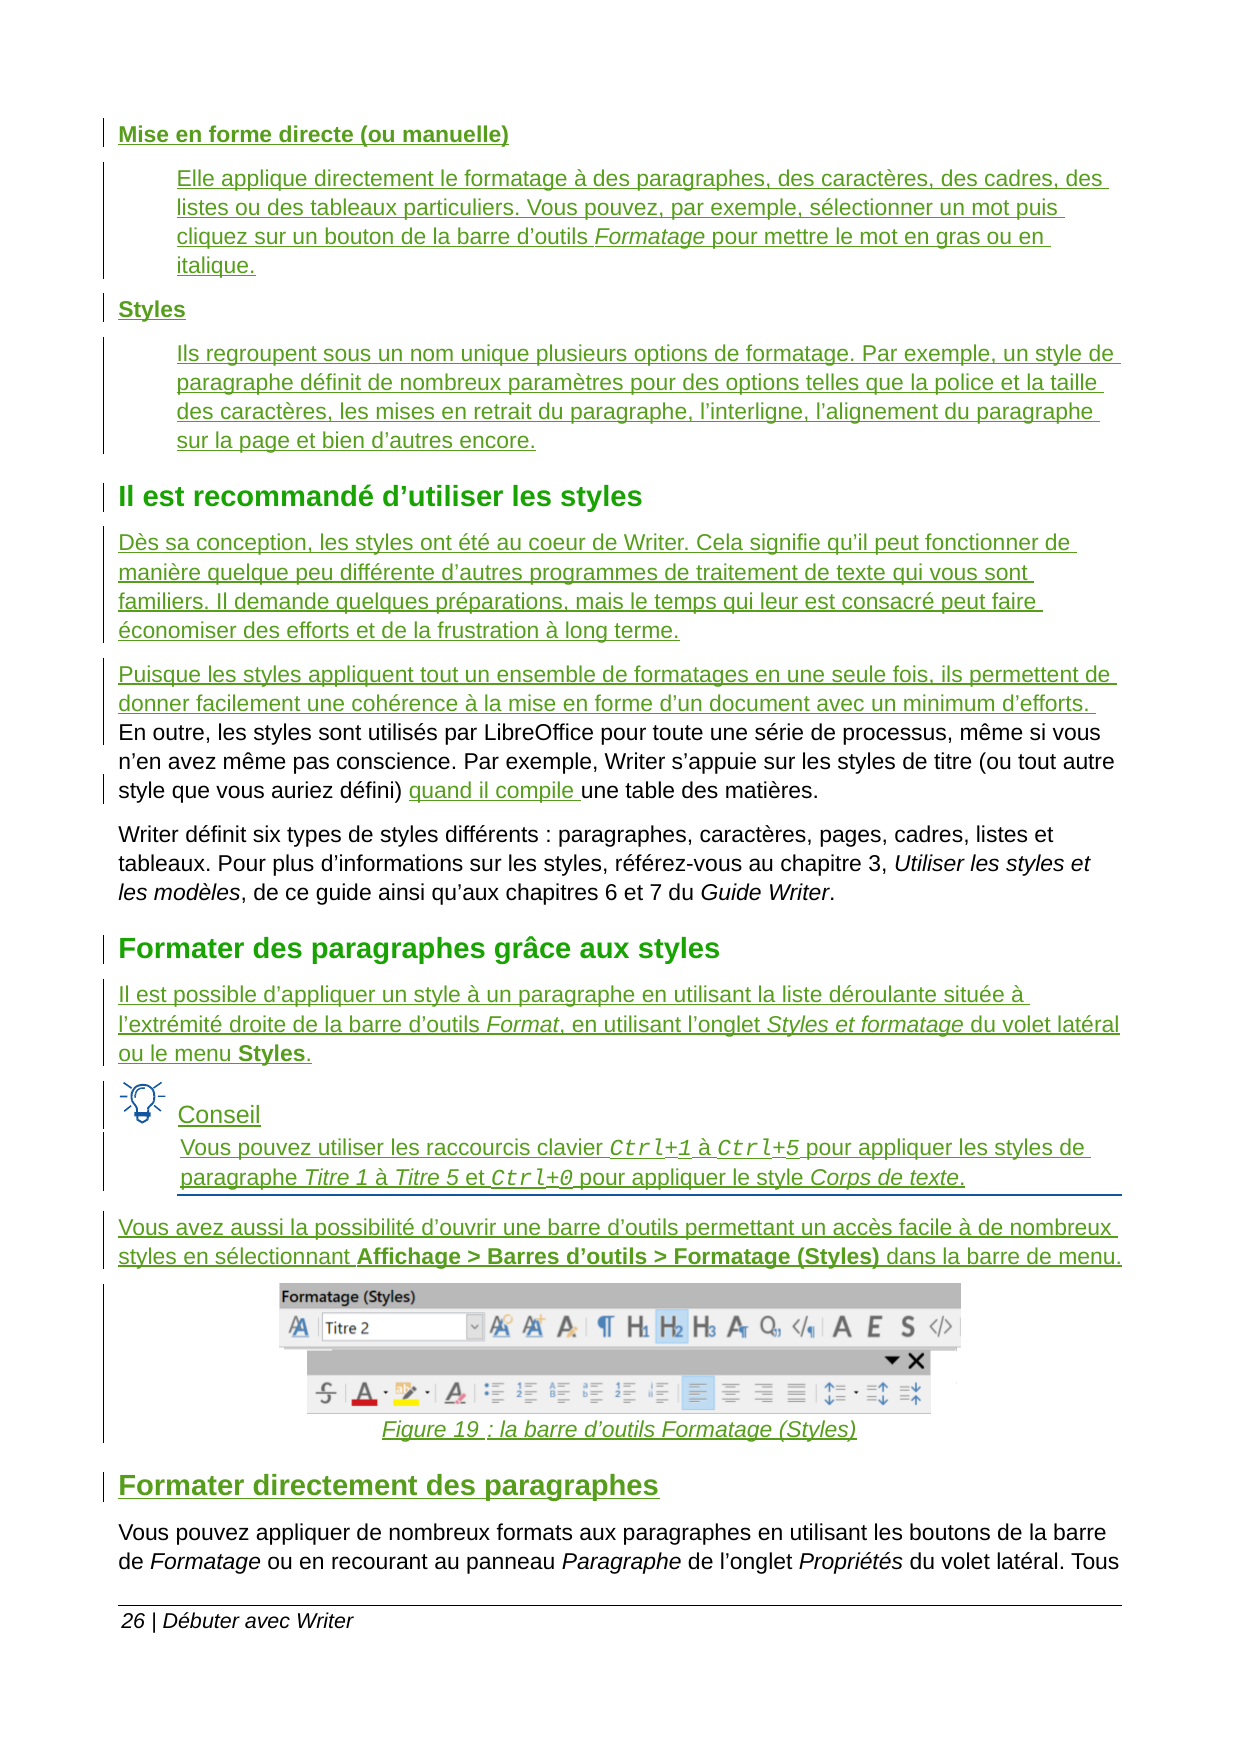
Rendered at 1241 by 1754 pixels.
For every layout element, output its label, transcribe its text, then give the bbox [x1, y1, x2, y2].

text Vous avez aussi la possibilité d’ouvrir une barre d’outils permettant un accès facile à de nombreux styles en sélectionnant Affichage > Barres d’outils > Formatage (Styles) dans la barre de menu. [118, 1211, 1122, 1265]
picture [279, 1283, 962, 1414]
text Vous pouvez appliquer de nombreux formats aux paragraphes en utilisant les boutons de la barre de Formatage ou en recourant au panneau Paragraphe de l’onglet Propriétés du volet latéral. Tous [118, 1516, 1122, 1574]
subtitle Il est recommandé d’utiliser les styles [118, 483, 1122, 512]
text Figure 19 : la barre d’outils Formatage (Styles) [118, 1413, 1122, 1443]
text Dès sa conception, les styles ont été au coeur de Writer. Cela signifie qu’il peut fonctionner de manière quelque peu différente d’autres programmes de traitement de texte qui vous sont familiers. Il demande quelques préparations, mais le temps qui leur est consacré peut faire économiser des efforts et de la frustration à long terme. [118, 526, 1122, 643]
subtitle Formater des paragraphes grâce aux styles [118, 935, 1122, 964]
text Il est possible d’appliquer un style à un paragraphe en utilisant la liste déroulante située à l’extrémité droite de la barre d’outils Format, en utilisant l’onglet Styles et formatage du volet latéral ou le menu Styles. [118, 978, 1122, 1066]
text Puisque les styles appliquent tout un ensemble de formatages en une seule fois, ils permettent de donner facilement une cohérence à la mise en forme d’un document avec un minimum d’efforts. En outre, les styles sont utilisés par LibreOffice pour toute une série de processus, même si vous n’en avez même pas conscience. Par exemple, Writer s’appuie sur les styles de titre (ou tout autre style que vous auriez défini) quand il compile une table des matières. [118, 658, 1122, 803]
list Conseil [118, 1081, 1122, 1129]
text Vous pouvez utiliser les raccourcis clavier Ctrl+1 à Ctrl+5 pour appliquer les styles de paragraphe Titre 1 à Titre 5 et Ctrl+0 pour appliquer le style Corps de texte. [177, 1129, 1122, 1194]
text Writer définit six types de styles différents : paragraphes, caractères, pages, cadres, listes et tableaux. Pour plus d’informations sur les styles, référez-vous au chapitre 3, Utiliser les styles et les modèles, de ce guide ainsi qu’aux chapitres 6 et 7 du Guide Writer. [118, 818, 1122, 906]
text Mise en forme directe (ou manuelle) [118, 118, 1122, 147]
text Elle applique directement le formatage à des paragraphes, des caractères, des cadres, des listes ou des tableaux particuliers. Vous pouvez, par exemple, sélectionner un mot puis cliquez sur un bouton de la barre d’outils Formatage pour mettre le mot en gras ou en italique. [176, 162, 1122, 278]
text Styles [118, 293, 1122, 322]
subtitle Formater directement des paragraphes [118, 1472, 1122, 1502]
text Ils regroupent sous un nom unique plusieurs options de formatage. Par exemple, un style de paragraphe définit de nombreux paramètres pour des options telles que la police et la taille des caractères, les mises en retrait du paragraphe, l’interligne, l’alignement du paragraphe sur la page et bien d’autres encore. [176, 337, 1122, 453]
